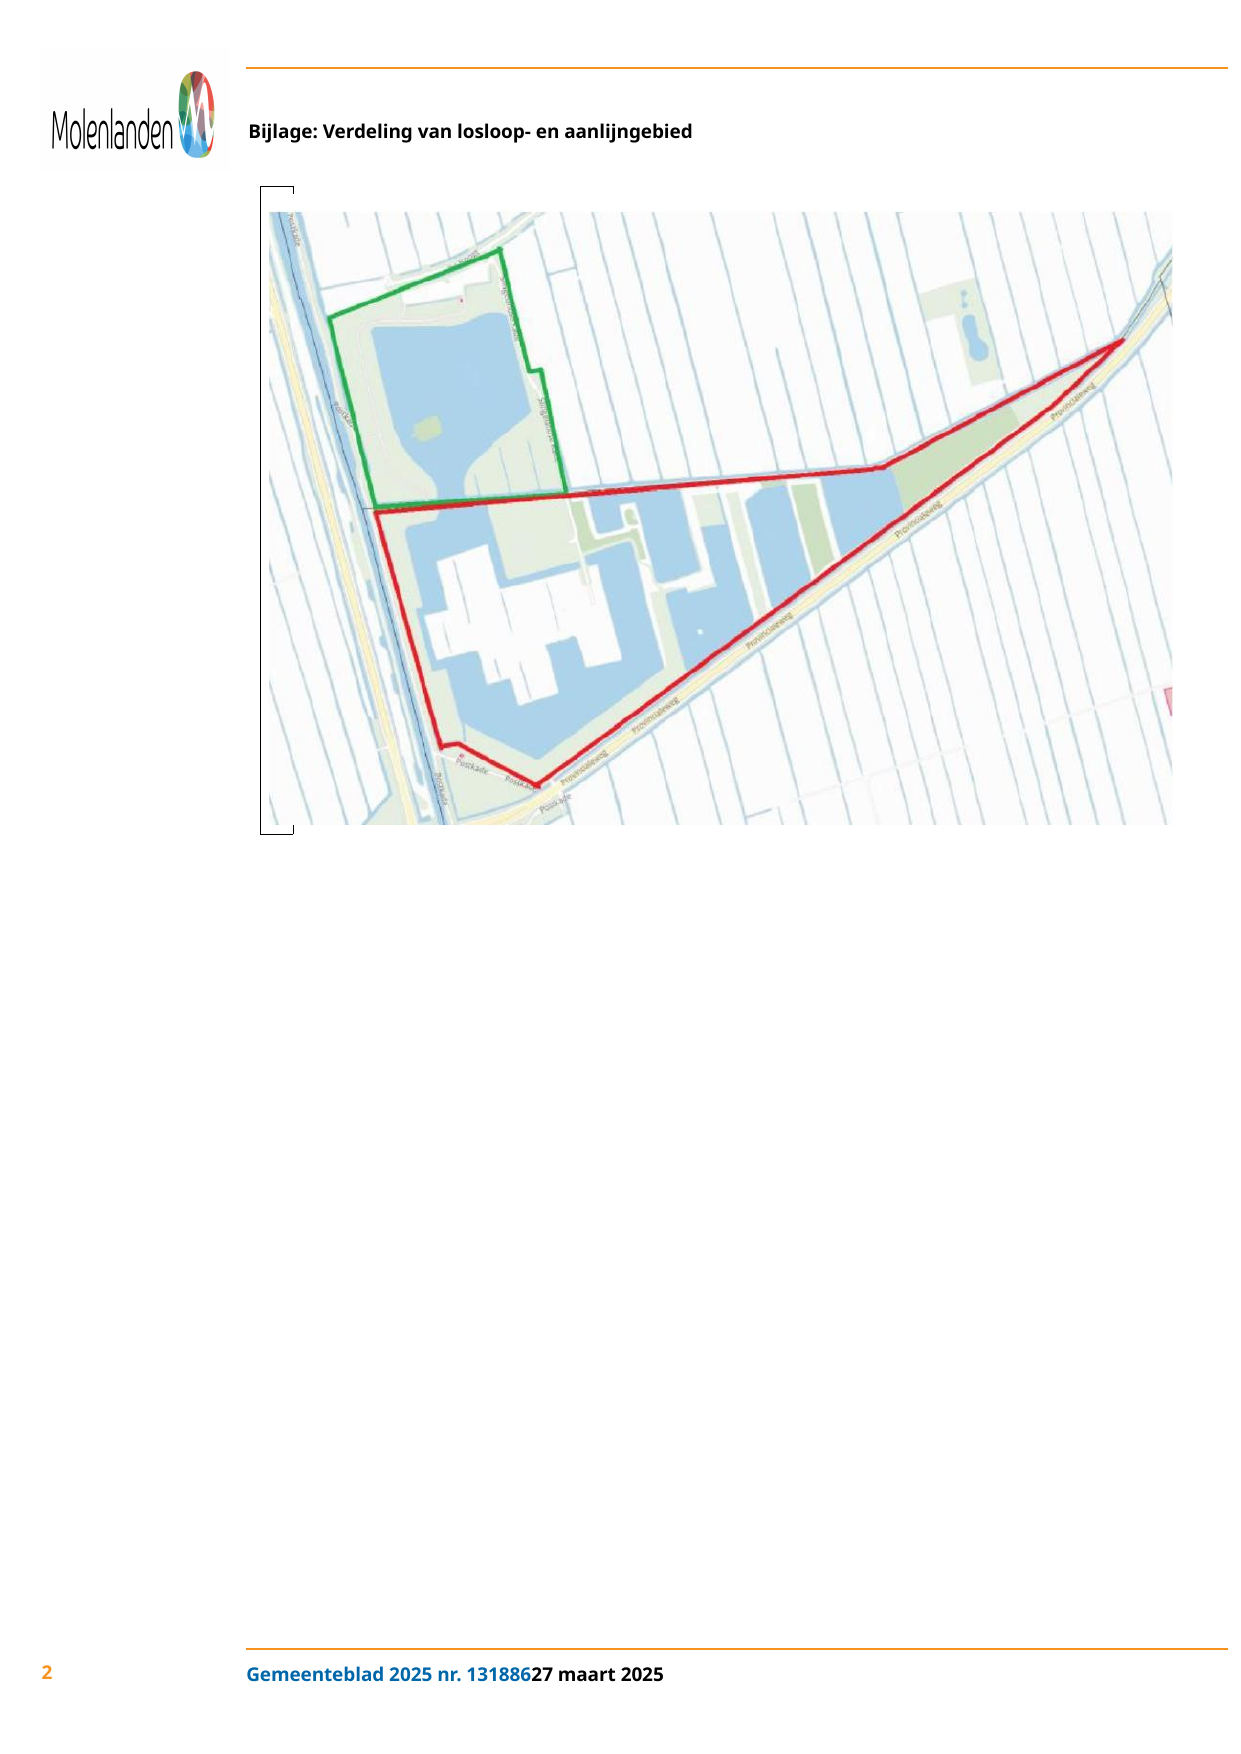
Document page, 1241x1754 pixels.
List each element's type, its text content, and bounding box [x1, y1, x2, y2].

text Bijlage: Verdeling van losloop- en aanlijngebied [248, 116, 1152, 144]
picture [268, 194, 1173, 825]
picture [41, 47, 231, 172]
